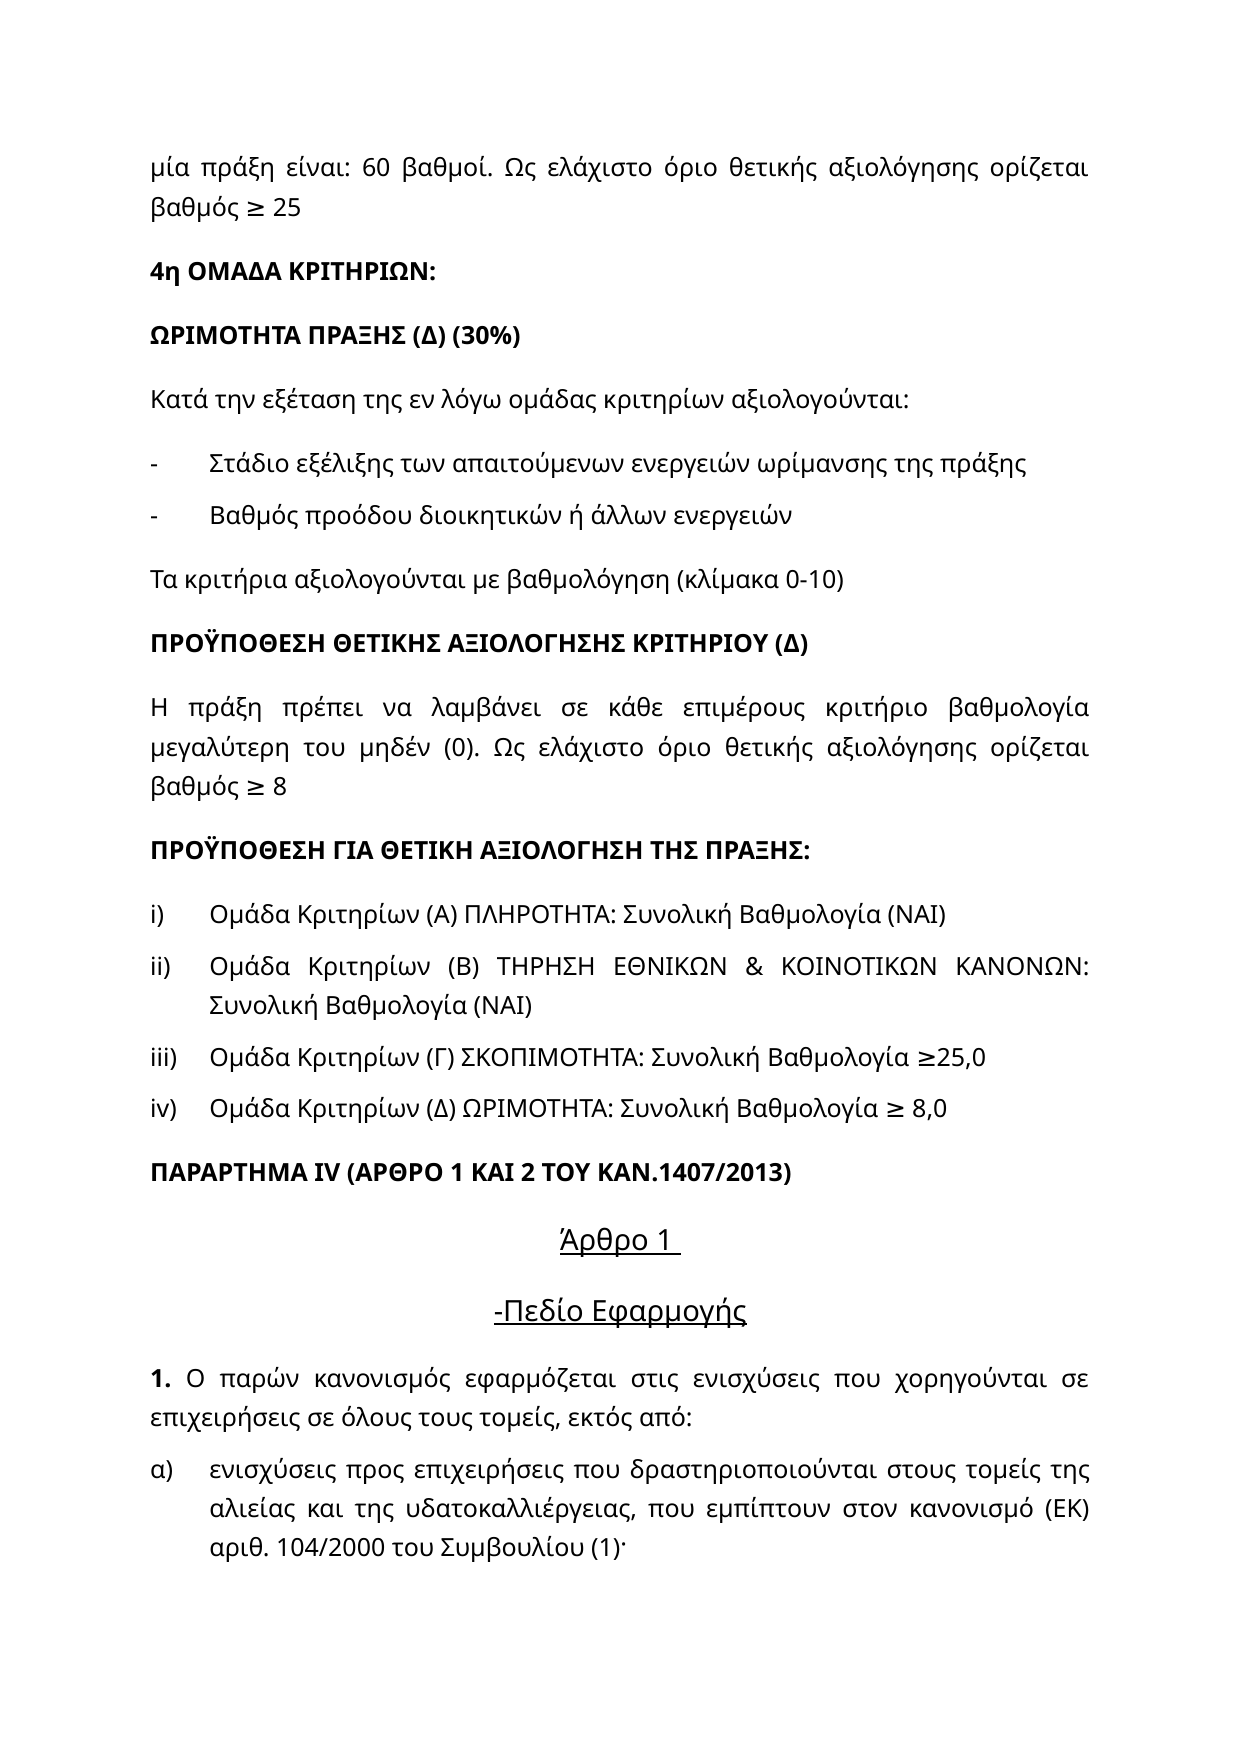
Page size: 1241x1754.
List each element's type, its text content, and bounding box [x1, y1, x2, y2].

text Κατά την εξέταση της εν λόγω ομάδας κριτηρίων αξιολογούνται: [150, 382, 1090, 416]
list i) Ομάδα Κριτηρίων (Α) ΠΛΗΡΟΤΗΤΑ: Συνολική Βαθμολογία (ΝΑΙ) [150, 897, 1090, 931]
subtitle Άρθρο 1 [150, 1219, 1090, 1259]
list α) ενισχύσεις προς επιχειρήσεις που δραστηριοποιούνται στους τομείς της αλιείας και της υδατοκαλλιέργειας, που εμπίπτουν στον κανονισμό (ΕΚ) αριθ. 104/2000 του Συμβουλίου (1)· [150, 1451, 1090, 1564]
text ΠΡΟΫΠΟΘΕΣΗ ΘΕΤΙΚΗΣ ΑΞΙΟΛΟΓΗΣΗΣ ΚΡΙΤΗΡΙΟΥ (Δ) [150, 626, 1090, 660]
text 4η ΟΜΑΔΑ ΚΡΙΤΗΡΙΩΝ: [150, 253, 1090, 287]
text ΠΑΡΑΡΤΗΜΑ IV (ΑΡΘΡΟ 1 ΚΑΙ 2 ΤΟΥ ΚΑΝ.1407/2013) [150, 1155, 1090, 1189]
list - Βαθμός προόδου διοικητικών ή άλλων ενεργειών [150, 497, 1090, 532]
text ΠΡΟΫΠΟΘΕΣΗ ΓΙΑ ΘΕΤΙΚΗ ΑΞΙΟΛΟΓΗΣΗ ΤΗΣ ΠΡΑΞΗΣ: [150, 832, 1090, 867]
list - Στάδιο εξέλιξης των απαιτούμενων ενεργειών ωρίμανσης της πράξης [150, 446, 1090, 480]
list ii) Ομάδα Κριτηρίων (Β) ΤΗΡΗΣΗ ΕΘΝΙΚΩΝ & ΚΟΙΝΟΤΙΚΩΝ ΚΑΝΟΝΩΝ: Συνολική Βαθμολογία (ΝΑΙ) [150, 948, 1090, 1022]
text 1. Ο παρών κανονισμός εφαρμόζεται στις ενισχύσεις που χορηγούνται σε επιχειρήσεις σε όλους τους τομείς, εκτός από: [150, 1360, 1090, 1434]
text Η πράξη πρέπει να λαμβάνει σε κάθε επιμέρους κριτήριο βαθμολογία μεγαλύτερη του μηδέν (0). Ως ελάχιστο όριο θετικής αξιολόγησης ορίζεται βαθμός ≥ 8 [150, 690, 1090, 802]
subtitle -Πεδίο Εφαρμογής [150, 1290, 1090, 1329]
text Τα κριτήρια αξιολογούνται με βαθμολόγηση (κλίμακα 0-10) [150, 562, 1090, 596]
text ΩΡΙΜΟΤΗΤΑ ΠΡΑΞΗΣ (Δ) (30%) [150, 317, 1090, 352]
list iv) Ομάδα Κριτηρίων (Δ) ΩΡΙΜΟΤΗΤΑ: Συνολική Βαθμολογία ≥ 8,0 [150, 1091, 1090, 1125]
text μία πράξη είναι: 60 βαθμοί. Ως ελάχιστο όριο θετικής αξιολόγησης ορίζεται βαθμός ≥ 25 [150, 150, 1090, 223]
list iii) Ομάδα Κριτηρίων (Γ) ΣΚΟΠΙΜΟΤΗΤΑ: Συνολική Βαθμολογία ≥25,0 [150, 1039, 1090, 1073]
